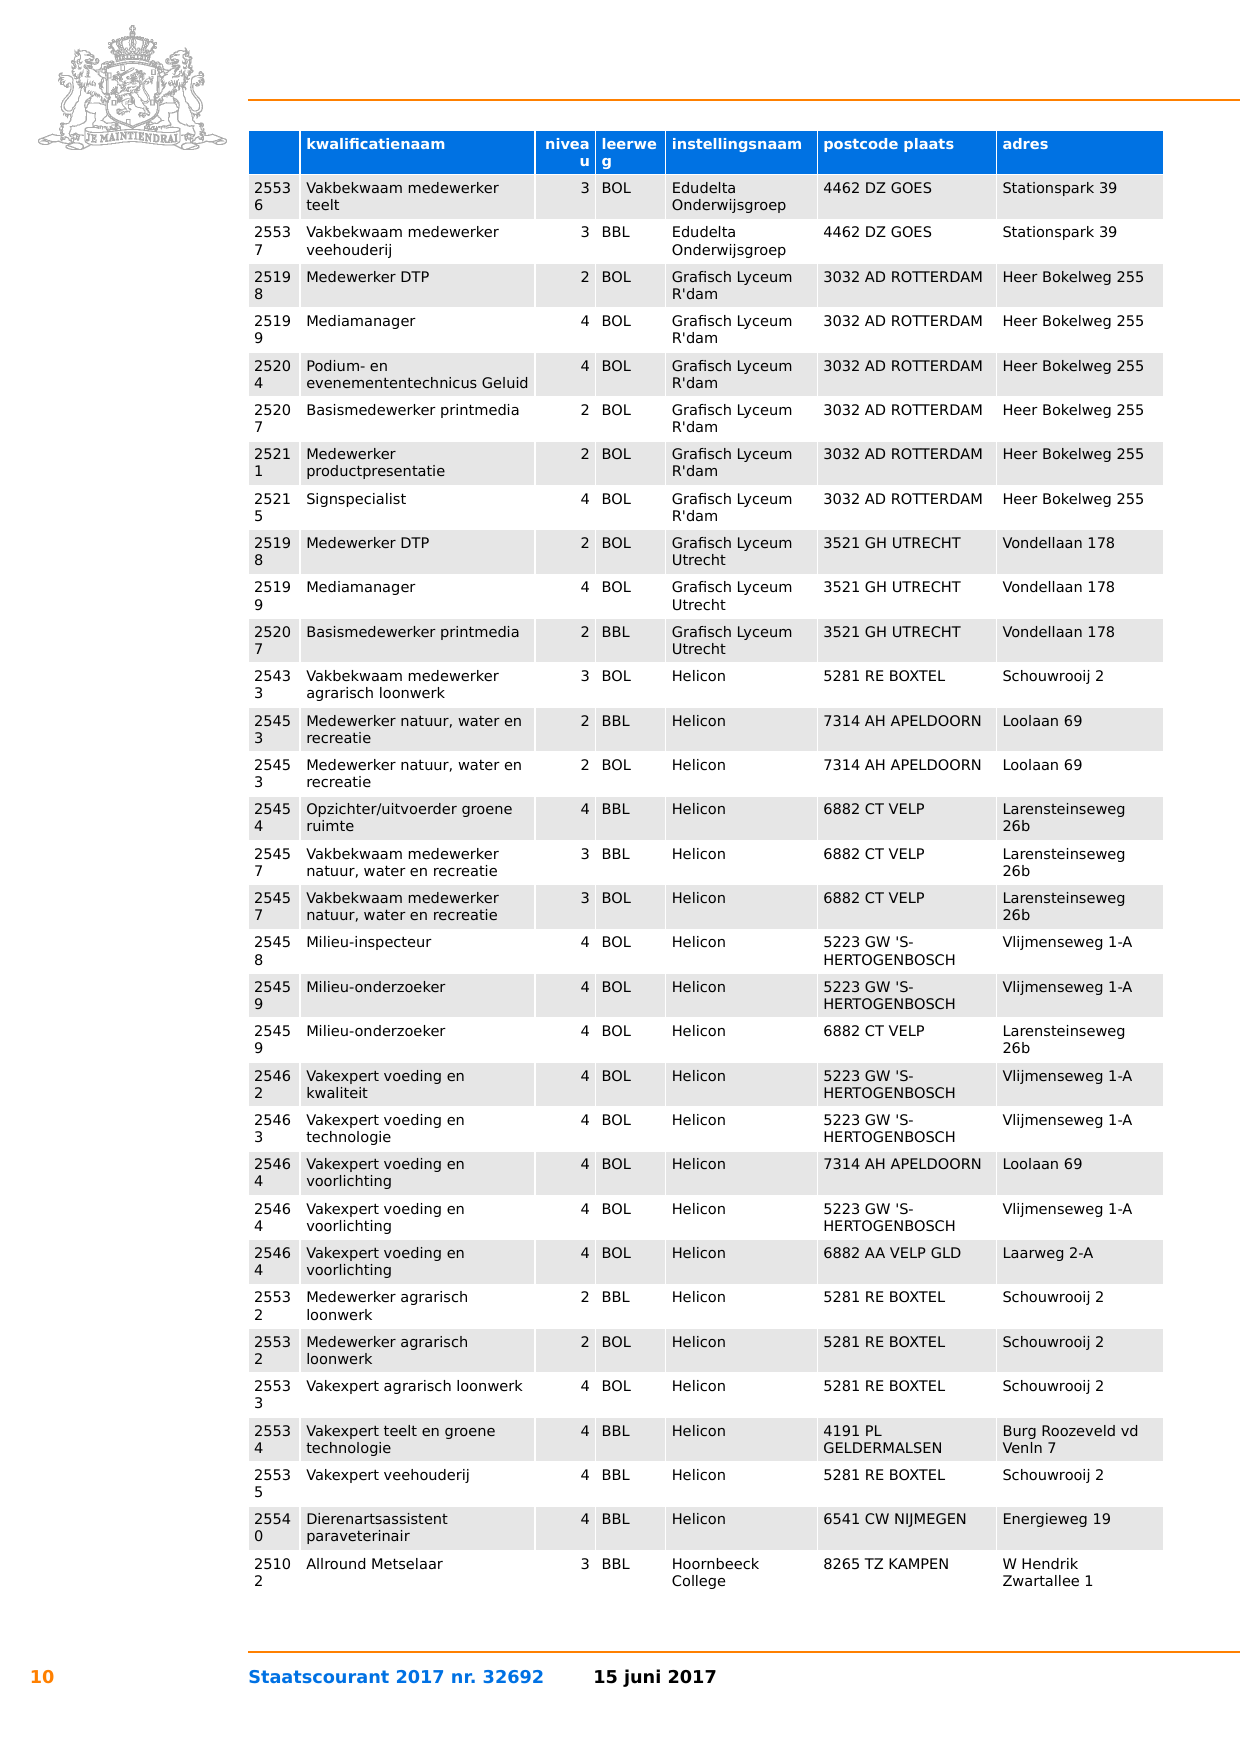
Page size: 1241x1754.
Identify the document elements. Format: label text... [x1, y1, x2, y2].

table_cell Helicon [666, 1196, 817, 1239]
table_cell Medewerker natuur, water en recreatie [301, 752, 534, 796]
table_cell BOL [596, 1152, 665, 1195]
table_cell 25199 [249, 309, 299, 352]
table_cell Grafisch Lyceum R'dam [666, 309, 817, 352]
table_cell 4 [536, 1507, 595, 1550]
table_cell Milieu-inspecteur [301, 930, 534, 973]
table_cell BOL [596, 1107, 665, 1151]
table_cell Heer Bokelweg 255 [997, 309, 1163, 352]
table_header postcode plaats [818, 131, 996, 174]
table_cell Grafisch Lyceum R'dam [666, 264, 817, 307]
table_cell 8265 TZ KAMPEN [818, 1551, 996, 1594]
table_cell Podium- en evenemententechnicus Geluid [301, 353, 534, 396]
table_cell Grafisch Lyceum R'dam [666, 486, 817, 529]
table_cell Grafisch Lyceum R'dam [666, 442, 817, 485]
table_cell Vakbekwaam medewerker veehouderij [301, 220, 534, 263]
table_cell 4 [536, 1107, 595, 1151]
table_cell Helicon [666, 797, 817, 840]
table_cell Vlijmenseweg 1-A [997, 974, 1163, 1017]
table_cell Burg Roozeveld vd Venln 7 [997, 1418, 1163, 1461]
table_cell BBL [596, 1285, 665, 1328]
table_cell Vakbekwaam medewerker agrarisch loonwerk [301, 664, 534, 707]
table_cell 2 [536, 1329, 595, 1372]
table_cell 3 [536, 664, 595, 707]
table_cell 25533 [249, 1374, 299, 1417]
table_cell BBL [596, 220, 665, 263]
table_cell Grafisch Lyceum R'dam [666, 397, 817, 441]
table_cell 2 [536, 708, 595, 751]
table_cell Helicon [666, 1462, 817, 1506]
table_cell Stationspark 39 [997, 175, 1163, 219]
table_cell Helicon [666, 752, 817, 796]
table_cell 3521 GH UTRECHT [818, 619, 996, 662]
table_cell Helicon [666, 1152, 817, 1195]
table_cell 25462 [249, 1063, 299, 1106]
table_cell 6882 CT VELP [818, 841, 996, 884]
table_cell 4 [536, 1374, 595, 1417]
table_cell 25102 [249, 1551, 299, 1594]
table_cell 2 [536, 1285, 595, 1328]
table_cell Edudelta Onderwijsgroep [666, 220, 817, 263]
table_cell 3032 AD ROTTERDAM [818, 353, 996, 396]
table_cell 25207 [249, 619, 299, 662]
table_cell 4 [536, 930, 595, 973]
table_cell Grafisch Lyceum Utrecht [666, 575, 817, 618]
table_cell 25459 [249, 974, 299, 1017]
table_cell Larensteinseweg 26b [997, 885, 1163, 929]
table_cell Vakexpert teelt en groene technologie [301, 1418, 534, 1461]
table_cell 25536 [249, 175, 299, 219]
table_cell Vondellaan 178 [997, 530, 1163, 574]
table_header leerweg [596, 131, 665, 174]
table_cell BOL [596, 309, 665, 352]
table_header instellingsnaam [666, 131, 817, 174]
table_cell BOL [596, 1063, 665, 1106]
table_cell Helicon [666, 1507, 817, 1550]
table_cell 25463 [249, 1107, 299, 1151]
table_cell Vakexpert voeding en technologie [301, 1107, 534, 1151]
table_cell BBL [596, 1418, 665, 1461]
table_cell BBL [596, 797, 665, 840]
table_cell 7314 AH APELDOORN [818, 708, 996, 751]
table_cell 2 [536, 530, 595, 574]
table_cell BOL [596, 1374, 665, 1417]
table_cell 5223 GW 'S-HERTOGENBOSCH [818, 1063, 996, 1106]
table_cell Schouwrooij 2 [997, 1374, 1163, 1417]
table_cell 5223 GW 'S-HERTOGENBOSCH [818, 930, 996, 973]
table_cell 25453 [249, 708, 299, 751]
table_cell Heer Bokelweg 255 [997, 486, 1163, 529]
table_cell 6882 CT VELP [818, 1019, 996, 1062]
table_cell 25199 [249, 575, 299, 618]
table_cell 4 [536, 1152, 595, 1195]
table_cell Helicon [666, 930, 817, 973]
table_cell Larensteinseweg 26b [997, 797, 1163, 840]
table_cell Vakbekwaam medewerker natuur, water en recreatie [301, 841, 534, 884]
table_cell BOL [596, 486, 665, 529]
table_cell Helicon [666, 1019, 817, 1062]
table_cell Energieweg 19 [997, 1507, 1163, 1550]
table_cell 6882 CT VELP [818, 885, 996, 929]
table_cell 4 [536, 1240, 595, 1284]
table_cell Vakbekwaam medewerker natuur, water en recreatie [301, 885, 534, 929]
table_cell Schouwrooij 2 [997, 1462, 1163, 1506]
table_cell Helicon [666, 1107, 817, 1151]
table_cell 5281 RE BOXTEL [818, 664, 996, 707]
table_cell 3032 AD ROTTERDAM [818, 397, 996, 441]
table_cell BBL [596, 1551, 665, 1594]
table_cell Mediamanager [301, 575, 534, 618]
table_cell 6541 CW NIJMEGEN [818, 1507, 996, 1550]
table_cell Medewerker agrarisch loonwerk [301, 1329, 534, 1372]
table_cell Helicon [666, 1063, 817, 1106]
table_cell 25457 [249, 841, 299, 884]
table_header adres [997, 131, 1163, 174]
table_cell Vondellaan 178 [997, 575, 1163, 618]
table_header kwalificatienaam [301, 131, 534, 174]
table_cell Loolaan 69 [997, 1152, 1163, 1195]
table_cell 4 [536, 974, 595, 1017]
table_cell Vlijmenseweg 1-A [997, 1196, 1163, 1239]
table_cell 25457 [249, 885, 299, 929]
table_cell 5223 GW 'S-HERTOGENBOSCH [818, 1196, 996, 1239]
table_cell BBL [596, 1507, 665, 1550]
table_cell Milieu-onderzoeker [301, 1019, 534, 1062]
table_cell BOL [596, 575, 665, 618]
table_cell 5281 RE BOXTEL [818, 1329, 996, 1372]
table_cell 2 [536, 442, 595, 485]
table_cell Larensteinseweg 26b [997, 1019, 1163, 1062]
table_cell Grafisch Lyceum Utrecht [666, 530, 817, 574]
table_cell 7314 AH APELDOORN [818, 752, 996, 796]
table_cell 25535 [249, 1462, 299, 1506]
table_cell 3032 AD ROTTERDAM [818, 442, 996, 485]
table_cell 4 [536, 1019, 595, 1062]
table_cell Vakexpert veehouderij [301, 1462, 534, 1506]
table_cell Helicon [666, 841, 817, 884]
table_cell 4462 DZ GOES [818, 175, 996, 219]
table_cell Helicon [666, 974, 817, 1017]
table_cell Helicon [666, 885, 817, 929]
table_cell 4 [536, 353, 595, 396]
table_cell BOL [596, 664, 665, 707]
table_cell Vakexpert voeding en voorlichting [301, 1152, 534, 1195]
table_header [249, 131, 299, 174]
table_cell Signspecialist [301, 486, 534, 529]
table_cell Helicon [666, 1240, 817, 1284]
table_cell 3 [536, 1551, 595, 1594]
table_cell 3032 AD ROTTERDAM [818, 486, 996, 529]
table_cell 25534 [249, 1418, 299, 1461]
table_cell Loolaan 69 [997, 708, 1163, 751]
table_cell Dierenartsassistent paraveterinair [301, 1507, 534, 1550]
table_cell Vlijmenseweg 1-A [997, 1063, 1163, 1106]
table_cell BOL [596, 752, 665, 796]
table_cell Medewerker DTP [301, 530, 534, 574]
table_cell 5223 GW 'S-HERTOGENBOSCH [818, 974, 996, 1017]
table_cell Vakexpert voeding en voorlichting [301, 1240, 534, 1284]
table_cell Hoornbeeck College [666, 1551, 817, 1594]
table_cell 5281 RE BOXTEL [818, 1285, 996, 1328]
table_cell Heer Bokelweg 255 [997, 442, 1163, 485]
table_cell 3 [536, 220, 595, 263]
table_cell 5223 GW 'S-HERTOGENBOSCH [818, 1107, 996, 1151]
table_cell 4 [536, 575, 595, 618]
table_cell Medewerker DTP [301, 264, 534, 307]
table_cell Mediamanager [301, 309, 534, 352]
table_cell Helicon [666, 1285, 817, 1328]
table_cell BBL [596, 1462, 665, 1506]
table_cell 4 [536, 1196, 595, 1239]
table_cell 25454 [249, 797, 299, 840]
table_header niveau [536, 131, 595, 174]
table_cell Vakexpert voeding en voorlichting [301, 1196, 534, 1239]
table_cell 4 [536, 486, 595, 529]
table_cell Helicon [666, 708, 817, 751]
table_cell Schouwrooij 2 [997, 1285, 1163, 1328]
table_cell 2 [536, 752, 595, 796]
table_cell 25464 [249, 1240, 299, 1284]
table_cell Helicon [666, 1329, 817, 1372]
table_cell 25207 [249, 397, 299, 441]
table_cell 25198 [249, 264, 299, 307]
table_cell BOL [596, 530, 665, 574]
table_cell 3521 GH UTRECHT [818, 575, 996, 618]
table_cell Vakexpert agrarisch loonwerk [301, 1374, 534, 1417]
table_cell 25204 [249, 353, 299, 396]
table_cell 25540 [249, 1507, 299, 1550]
table_cell 25464 [249, 1196, 299, 1239]
table_cell 25211 [249, 442, 299, 485]
table_cell Grafisch Lyceum R'dam [666, 353, 817, 396]
table_cell Schouwrooij 2 [997, 664, 1163, 707]
table_cell Basismedewerker printmedia [301, 397, 534, 441]
table_cell 25459 [249, 1019, 299, 1062]
table_cell Loolaan 69 [997, 752, 1163, 796]
table_cell 25537 [249, 220, 299, 263]
table_cell 4191 PL GELDERMALSEN [818, 1418, 996, 1461]
table_cell BBL [596, 708, 665, 751]
table_cell BOL [596, 175, 665, 219]
table_cell 6882 CT VELP [818, 797, 996, 840]
table_cell Edudelta Onderwijsgroep [666, 175, 817, 219]
table_cell Vakbekwaam medewerker teelt [301, 175, 534, 219]
table_cell Stationspark 39 [997, 220, 1163, 263]
table_cell Heer Bokelweg 255 [997, 353, 1163, 396]
table_cell 25464 [249, 1152, 299, 1195]
table_cell 3 [536, 841, 595, 884]
table_cell W Hendrik Zwartallee 1 [997, 1551, 1163, 1594]
table_cell Laarweg 2-A [997, 1240, 1163, 1284]
table_cell 3 [536, 175, 595, 219]
table_cell Opzichter/uitvoerder groene ruimte [301, 797, 534, 840]
table_cell 3032 AD ROTTERDAM [818, 264, 996, 307]
table_cell Helicon [666, 1418, 817, 1461]
table_cell Medewerker productpresentatie [301, 442, 534, 485]
table_cell BOL [596, 1196, 665, 1239]
table_cell BOL [596, 1019, 665, 1062]
table_cell 3521 GH UTRECHT [818, 530, 996, 574]
table_cell 2 [536, 264, 595, 307]
table_cell 7314 AH APELDOORN [818, 1152, 996, 1195]
table_cell Vlijmenseweg 1-A [997, 1107, 1163, 1151]
table_cell 25433 [249, 664, 299, 707]
table_cell 4 [536, 309, 595, 352]
table_cell Helicon [666, 664, 817, 707]
table_cell Grafisch Lyceum Utrecht [666, 619, 817, 662]
table_cell 3 [536, 885, 595, 929]
table_cell 4462 DZ GOES [818, 220, 996, 263]
table_cell 2 [536, 619, 595, 662]
table_cell Allround Metselaar [301, 1551, 534, 1594]
table_cell BOL [596, 1329, 665, 1372]
table_cell 3032 AD ROTTERDAM [818, 309, 996, 352]
table_cell Schouwrooij 2 [997, 1329, 1163, 1372]
table_cell 4 [536, 1418, 595, 1461]
table_cell Milieu-onderzoeker [301, 974, 534, 1017]
picture [38, 25, 227, 150]
table_cell 25458 [249, 930, 299, 973]
table_cell BBL [596, 841, 665, 884]
table_cell 25215 [249, 486, 299, 529]
table_cell BOL [596, 974, 665, 1017]
table_cell Vlijmenseweg 1-A [997, 930, 1163, 973]
table_cell 4 [536, 1063, 595, 1106]
table_cell 25198 [249, 530, 299, 574]
table_cell Larensteinseweg 26b [997, 841, 1163, 884]
table_cell 25532 [249, 1329, 299, 1372]
table_cell 4 [536, 797, 595, 840]
table_cell 5281 RE BOXTEL [818, 1462, 996, 1506]
table_cell BBL [596, 619, 665, 662]
table_cell 2 [536, 397, 595, 441]
table_cell 25453 [249, 752, 299, 796]
table_cell 4 [536, 1462, 595, 1506]
table_cell 5281 RE BOXTEL [818, 1374, 996, 1417]
table_cell Helicon [666, 1374, 817, 1417]
table_cell Vondellaan 178 [997, 619, 1163, 662]
table_cell Basismedewerker printmedia [301, 619, 534, 662]
table_cell Medewerker agrarisch loonwerk [301, 1285, 534, 1328]
table_cell BOL [596, 264, 665, 307]
table_cell Medewerker natuur, water en recreatie [301, 708, 534, 751]
table_cell 6882 AA VELP GLD [818, 1240, 996, 1284]
table_cell BOL [596, 930, 665, 973]
table_cell 25532 [249, 1285, 299, 1328]
table_cell BOL [596, 1240, 665, 1284]
table_cell Vakexpert voeding en kwaliteit [301, 1063, 534, 1106]
table_cell BOL [596, 353, 665, 396]
table_cell BOL [596, 442, 665, 485]
table_cell BOL [596, 885, 665, 929]
table_cell Heer Bokelweg 255 [997, 264, 1163, 307]
table_cell Heer Bokelweg 255 [997, 397, 1163, 441]
table_cell BOL [596, 397, 665, 441]
